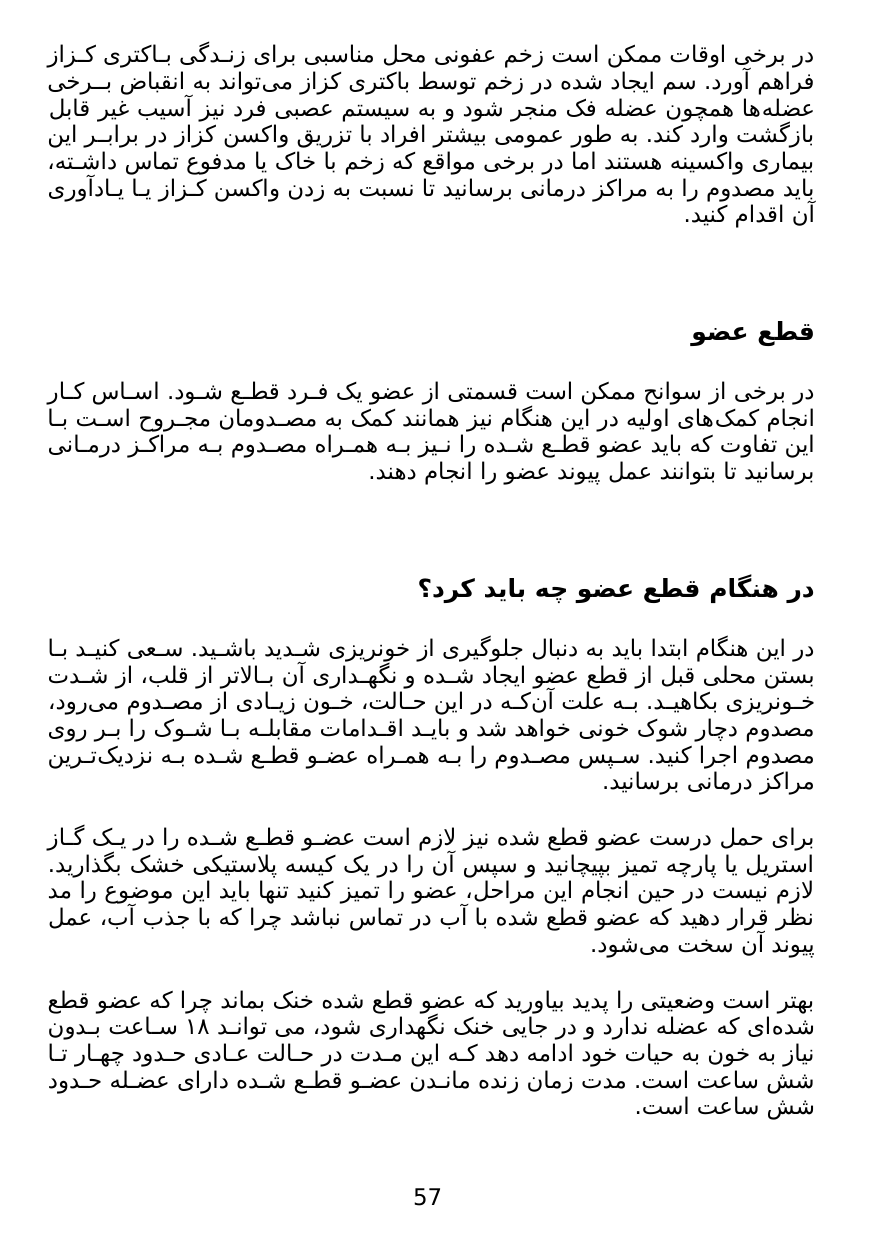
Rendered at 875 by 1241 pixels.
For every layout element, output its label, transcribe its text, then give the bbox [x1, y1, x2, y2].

text در برخی از سوانح ممکن است قسمتی از عضو یک فرد قطع شود. اساس کار انجام کمک‌های اولیه در این هنگام نیز همانند کمک به مصدومان مجروح است با این تفاوت که باید عضو قطع شده را نیز به همراه مصدوم به مراکز درمانی برسانید تا بتوانند عمل پیوند عضو را انجام دهند. [47, 378, 815, 485]
text در این هنگام ابتدا باید به دنبال جلوگیری از خونریزی شدید باشید. سعی کنید با بستن محلی قبل از قطع عضو ایجاد شده و نگهداری آن بالاتر از قلب، از شدت خونریزی بکاهید. به علت آن‌که در این حالت، خون زیادی از مصدوم می‌رود، مصدوم دچار شوک خونی خواهد شد و باید اقدامات مقابله با شوک را بر روی مصدوم اجرا کنید. سپس مصدوم را به همراه عضو قطع شده به نزدیک‌ترین مراکز درمانی برسانید. [47, 635, 815, 795]
text در برخی اوقات ممکن است زخم عفونی محل مناسبی برای زندگی باکتری کزاز فراهم آورد. سم ایجاد شده در زخم توسط باکتری کزاز می‌تواند به انقباض برخی عضله‌ها همچون عضله فک منجر شود و به سیستم عصبی فرد نیز آسیب غیر قابل بازگشت وارد کند. به طور عمومی بیشتر افراد با تزریق واکسن کزاز در برابر این بیماری واکسینه هستند اما در برخی مواقع که زخم با خاک یا مدفوع تماس داشته، باید مصدوم را به مراکز درمانی برسانید تا نسبت به زدن واکسن کزاز یا یادآوری آن اقدام کنید. [47, 41, 815, 228]
text بهتر است وضعیتی را پدید بیاورید که عضو قطع شده خنک بماند چرا که عضو قطع شده‌ای که عضله ندارد و در جایی خنک نگهداری شود، می تواند ۱۸ ساعت بدون نیاز به خون به حیات خود ادامه دهد که این مدت در حالت عادی حدود چهار تا شش ساعت است. مدت زمان زنده ماندن عضو قطع شده دارای عضله حدود شش ساعت است. [47, 987, 815, 1120]
subtitle در هنگام قطع عضو چه باید کرد؟ [47, 574, 815, 604]
subtitle قطع عضو [47, 318, 815, 347]
text برای حمل درست عضو قطع شده نیز لازم است عضو قطع شده را در یک گاز استریل یا پارچه تمیز بپیچانید و سپس آن را در یک کیسه پلاستیکی خشک بگذارید. لازم نیست در حین انجام این مراحل، عضو را تمیز کنید تنها باید این موضوع را مد نظر قرار دهید که عضو قطع شده با آب در تماس نباشد چرا که با جذب آب، عمل پیوند آن سخت می‌شود. [47, 824, 815, 958]
